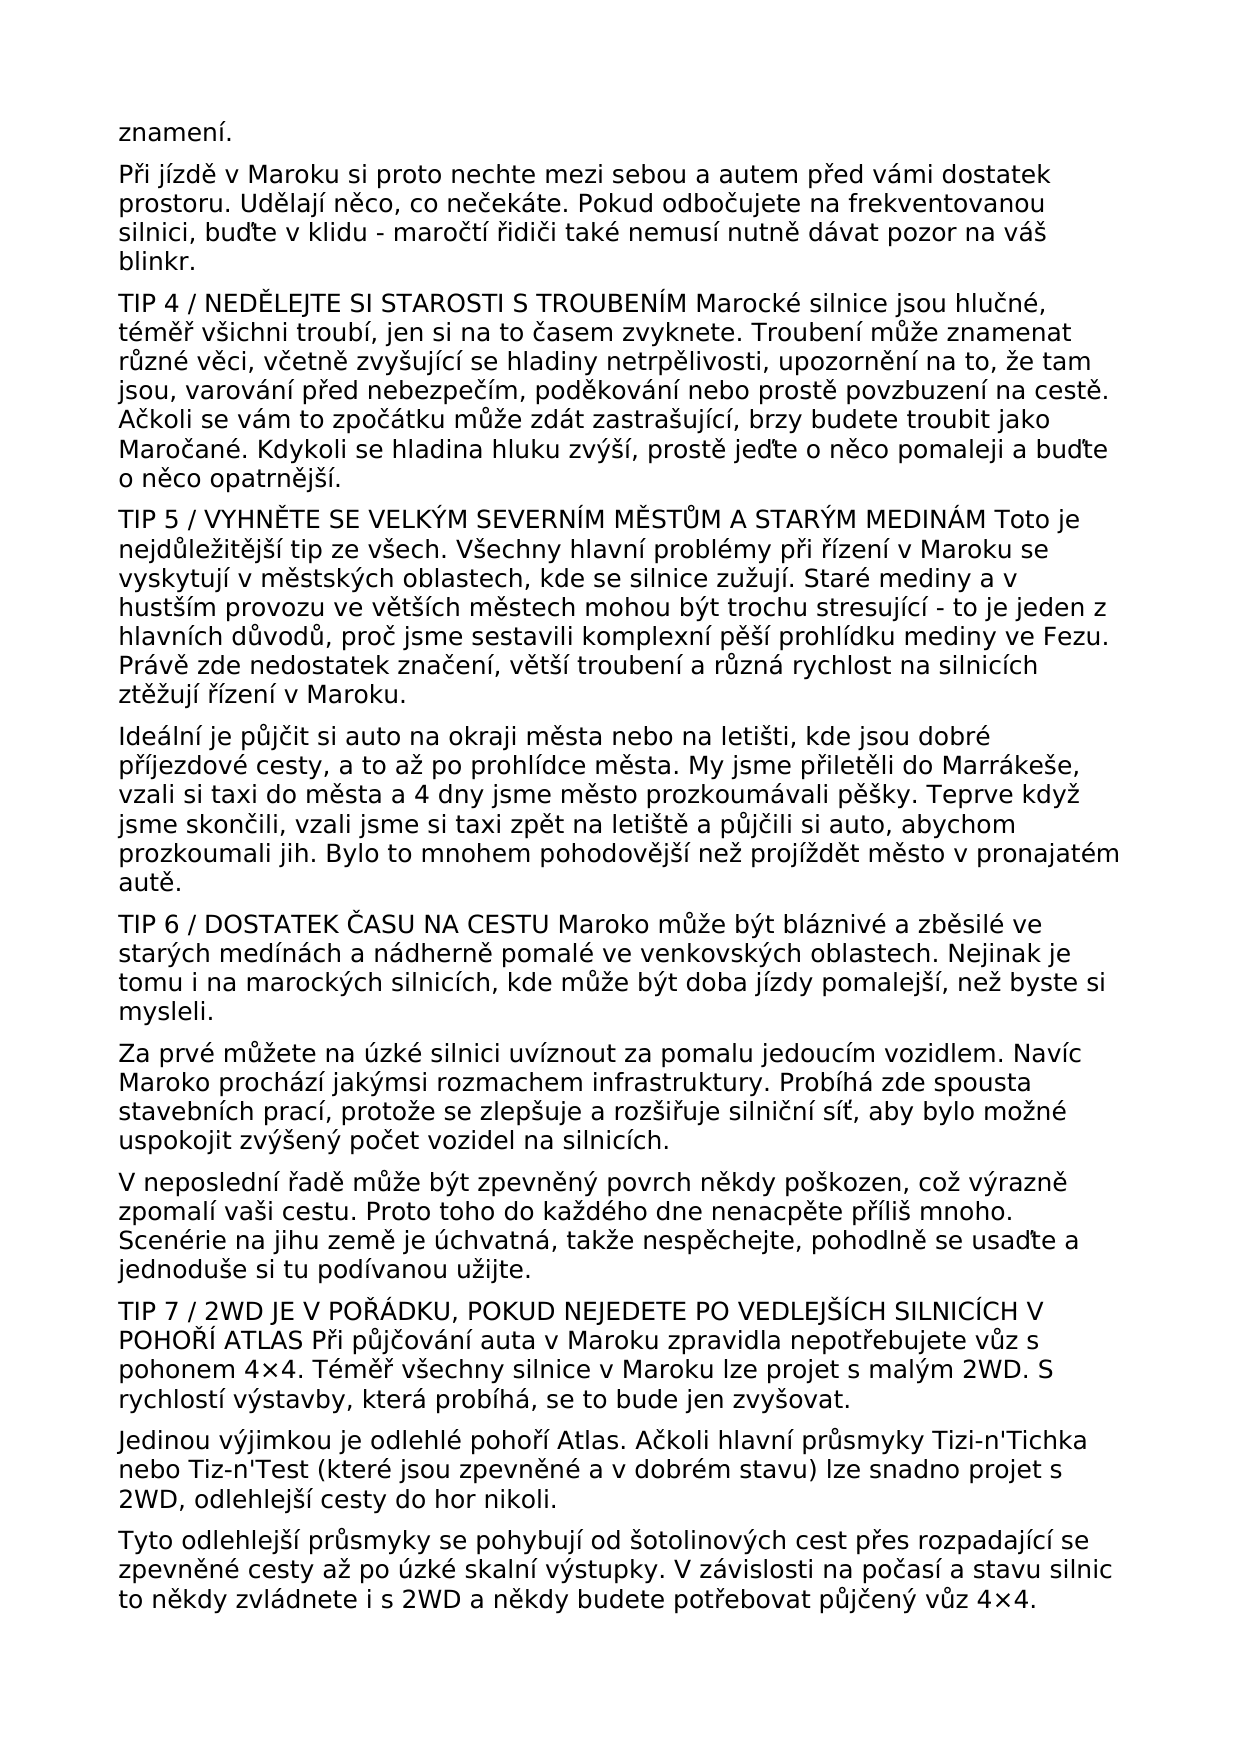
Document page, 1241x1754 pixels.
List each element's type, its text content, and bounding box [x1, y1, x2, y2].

text Tyto odlehlejší průsmyky se pohybují od šotolinových cest přes rozpadající se zpevněné cesty až po úzké skalní výstupky. V závislosti na počasí a stavu silnic to někdy zvládnete i s 2WD a někdy budete potřebovat půjčený vůz 4×4. [118, 1526, 1122, 1614]
text Za prvé můžete na úzké silnici uvíznout za pomalu jedoucím vozidlem. Navíc Maroko prochází jakýmsi rozmachem infrastruktury. Probíhá zde spousta stavebních prací, protože se zlepšuje a rozšiřuje silniční síť, aby bylo možné uspokojit zvýšený počet vozidel na silnicích. [118, 1039, 1122, 1156]
text Při jízdě v Maroku si proto nechte mezi sebou a autem před vámi dostatek prostoru. Udělají něco, co nečekáte. Pokud odbočujete na frekventovanou silnici, buďte v klidu - maročtí řidiči také nemusí nutně dávat pozor na váš blinkr. [118, 160, 1122, 276]
text TIP 5 / VYHNĚTE SE VELKÝM SEVERNÍM MĚSTŮM A STARÝM MEDINÁM Toto je nejdůležitější tip ze všech. Všechny hlavní problémy při řízení v Maroku se vyskytují v městských oblastech, kde se silnice zužují. Staré mediny a v hustším provozu ve větších městech mohou být trochu stresující - to je jeden z hlavních důvodů, proč jsme sestavili komplexní pěší prohlídku mediny ve Fezu. Právě zde nedostatek značení, větší troubení a různá rychlost na silnicích ztěžují řízení v Maroku. [118, 506, 1122, 710]
text Ideální je půjčit si auto na okraji města nebo na letišti, kde jsou dobré příjezdové cesty, a to až po prohlídce města. My jsme přiletěli do Marrákeše, vzali si taxi do města a 4 dny jsme město prozkoumávali pěšky. Teprve když jsme skončili, vzali jsme si taxi zpět na letiště a půjčili si auto, abychom prozkoumali jih. Bylo to mnohem pohodovější než projíždět město v pronajatém autě. [118, 722, 1122, 897]
text znamení. [118, 118, 1122, 147]
text TIP 7 / 2WD JE V POŘÁDKU, POKUD NEJEDETE PO VEDLEJŠÍCH SILNICÍCH V POHOŘÍ ATLAS Při půjčování auta v Maroku zpravidla nepotřebujete vůz s pohonem 4×4. Téměř všechny silnice v Maroku lze projet s malým 2WD. S rychlostí výstavby, která probíhá, se to bude jen zvyšovat. [118, 1297, 1122, 1414]
text Jedinou výjimkou je odlehlé pohoří Atlas. Ačkoli hlavní průsmyky Tizi-n'Tichka nebo Tiz-n'Test (které jsou zpevněné a v dobrém stavu) lze snadno projet s 2WD, odlehlejší cesty do hor nikoli. [118, 1426, 1122, 1514]
text TIP 4 / NEDĚLEJTE SI STAROSTI S TROUBENÍM Marocké silnice jsou hlučné, téměř všichni troubí, jen si na to časem zvyknete. Troubení může znamenat různé věci, včetně zvyšující se hladiny netrpělivosti, upozornění na to, že tam jsou, varování před nebezpečím, poděkování nebo prostě povzbuzení na cestě. Ačkoli se vám to zpočátku může zdát zastrašující, brzy budete troubit jako Maročané. Kdykoli se hladina hluku zvýší, prostě jeďte o něco pomaleji a buďte o něco opatrnější. [118, 289, 1122, 493]
text V neposlední řadě může být zpevněný povrch někdy poškozen, což výrazně zpomalí vaši cestu. Proto toho do každého dne nenacpěte příliš mnoho. Scenérie na jihu země je úchvatná, takže nespěchejte, pohodlně se usaďte a jednoduše si tu podívanou užijte. [118, 1168, 1122, 1285]
text TIP 6 / DOSTATEK ČASU NA CESTU Maroko může být bláznivé a zběsilé ve starých medínách a nádherně pomalé ve venkovských oblastech. Nejinak je tomu i na marockých silnicích, kde může být doba jízdy pomalejší, než byste si mysleli. [118, 910, 1122, 1026]
